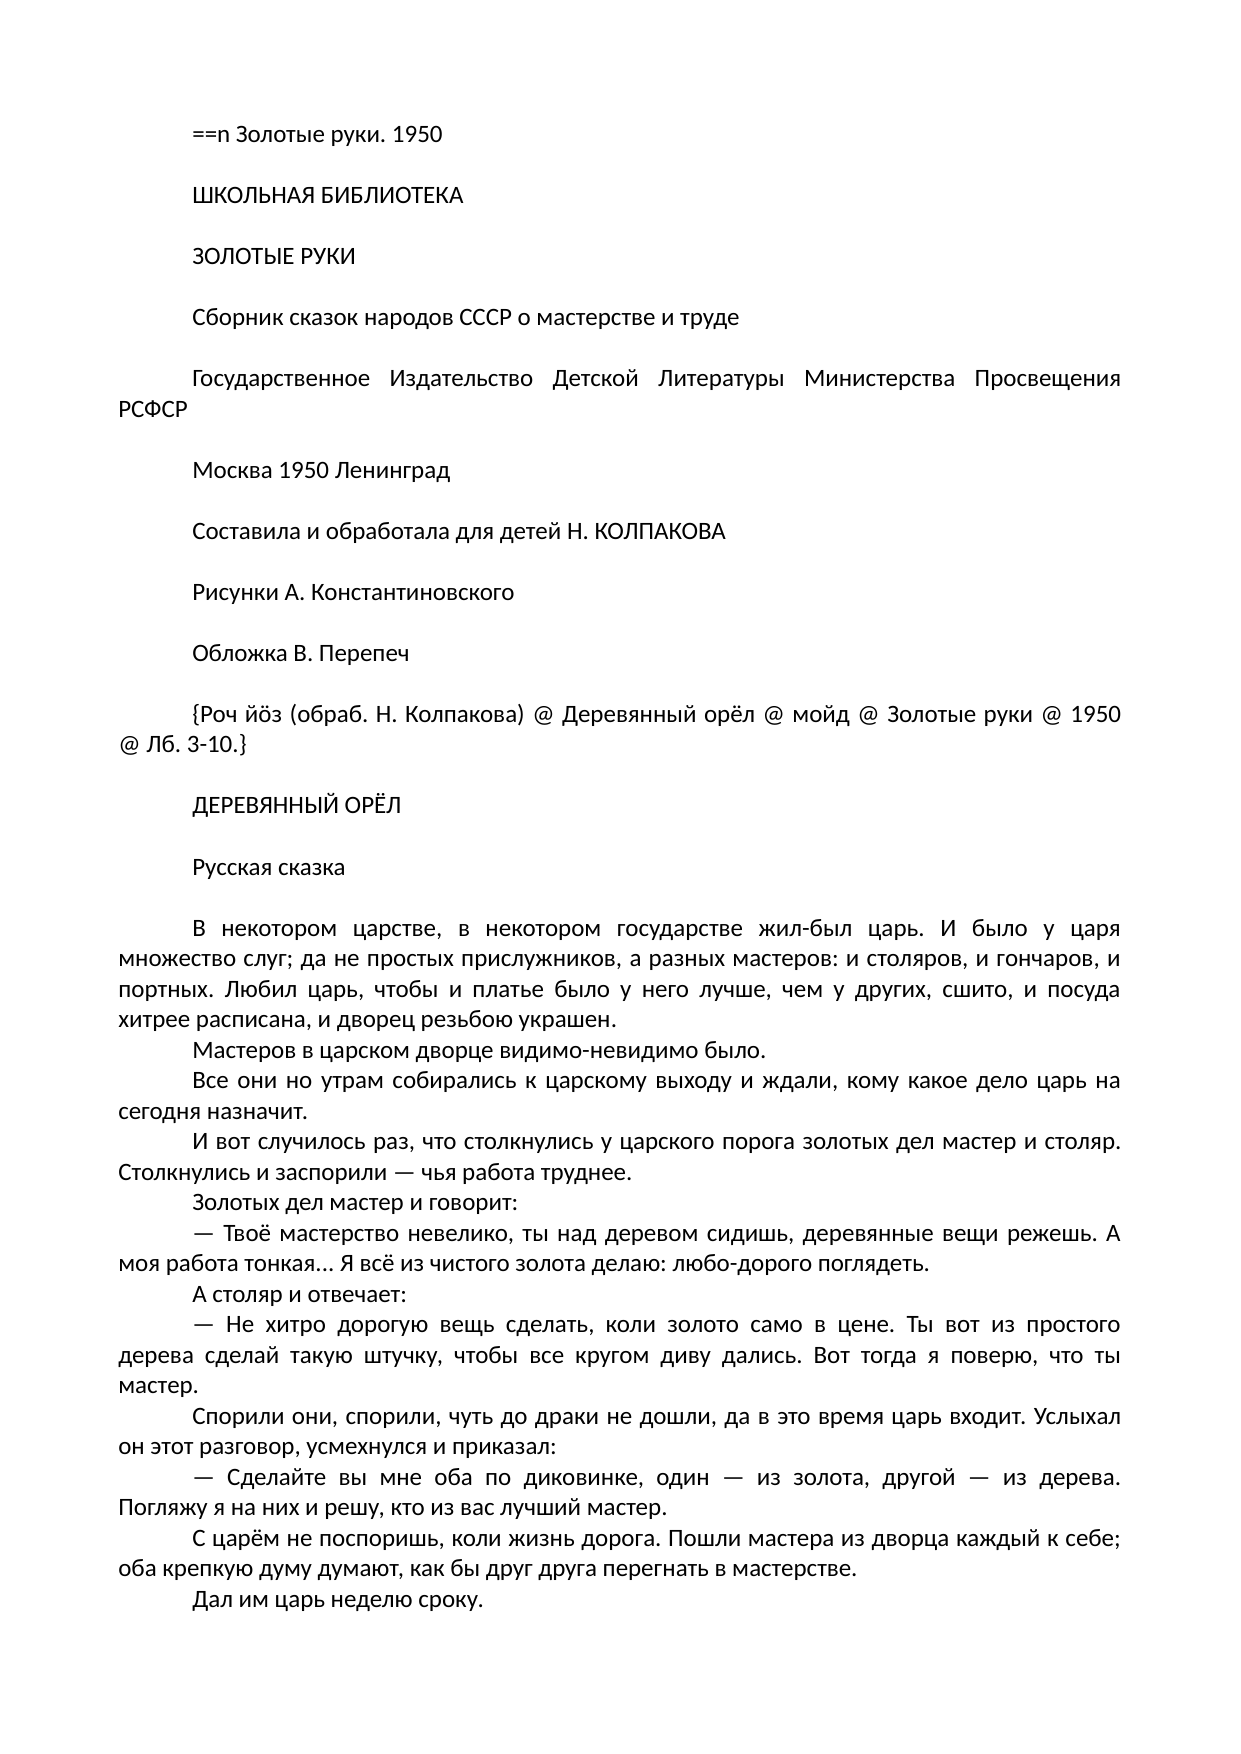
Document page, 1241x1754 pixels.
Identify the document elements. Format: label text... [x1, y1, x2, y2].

text ==n Золотые руки. 1950 [118, 118, 1122, 149]
text С царём не поспоришь, коли жизнь дорога. Пошли мастера из дворца каждый к себе; оба крепкую думу думают, как бы друг друга перегнать в мастерстве. [118, 1522, 1122, 1583]
text А столяр и отвечает: [118, 1278, 1122, 1308]
text Все они но утрам собирались к царскому выходу и ждали, кому какое дело царь на сегодня назначит. [118, 1064, 1122, 1125]
text ДЕРЕВЯННЫЙ ОРЁЛ [118, 789, 1122, 820]
text Москва 1950 Ленинград [118, 454, 1122, 484]
text Золотых дел мастер и говорит: [118, 1186, 1122, 1217]
text Спорили они, спорили, чуть до драки не дошли, да в это время царь входит. Услыхал он этот разговор, усмехнулся и приказал: [118, 1400, 1122, 1461]
text Дал им царь неделю сроку. [118, 1583, 1122, 1614]
text ЗОЛОТЫЕ РУКИ [118, 240, 1122, 271]
text — Сделайте вы мне оба по диковинке, один — из золота, другой — из дерева. Погляжу я на них и решу, кто из вас лучший мастер. [118, 1461, 1122, 1522]
text И вот случилось раз, что столкнулись у царского порога золотых дел мастер и столяр. Столкнулись и заспорили — чья работа труднее. [118, 1125, 1122, 1186]
text ШКОЛЬНАЯ БИБЛИОТЕКА [118, 179, 1122, 210]
text В некотором царстве, в некотором государстве жил-был царь. И было у царя множество слуг; да не простых прислужников, а разных мастеров: и столяров, и гончаров, и портных. Любил царь, чтобы и платье было у него лучше, чем у других, сшито, и посуда хитрее расписана, и дворец резьбою украшен. [118, 912, 1122, 1034]
text — Не хитро дорогую вещь сделать, коли золото само в цене. Ты вот из простого дерева сделай такую штучку, чтобы все кругом диву дались. Вот тогда я поверю, что ты мастер. [118, 1308, 1122, 1400]
text Рисунки А. Константиновского [118, 576, 1122, 606]
text — Твоё мастерство невелико, ты над деревом сидишь, деревянные вещи режешь. А моя работа тонкая... Я всё из чистого золота делаю: любо-дорого поглядеть. [118, 1217, 1122, 1278]
text Обложка В. Перепеч [118, 637, 1122, 667]
text Сборник сказок народов СССР о мастерстве и труде [118, 301, 1122, 332]
text {Роч йӧз (обраб. Н. Колпакова) @ Деревянный орёл @ мойд @ Золотые руки @ 1950 @ Лб. 3-10.} [118, 698, 1122, 759]
text Государственное Издательство Детской Литературы Министерства Просвещения РСФСР [118, 362, 1122, 423]
text Русская сказка [118, 851, 1122, 881]
text Мастеров в царском дворце видимо-невидимо было. [118, 1034, 1122, 1064]
text Составила и обработала для детей Н. КОЛПАКОВА [118, 515, 1122, 545]
